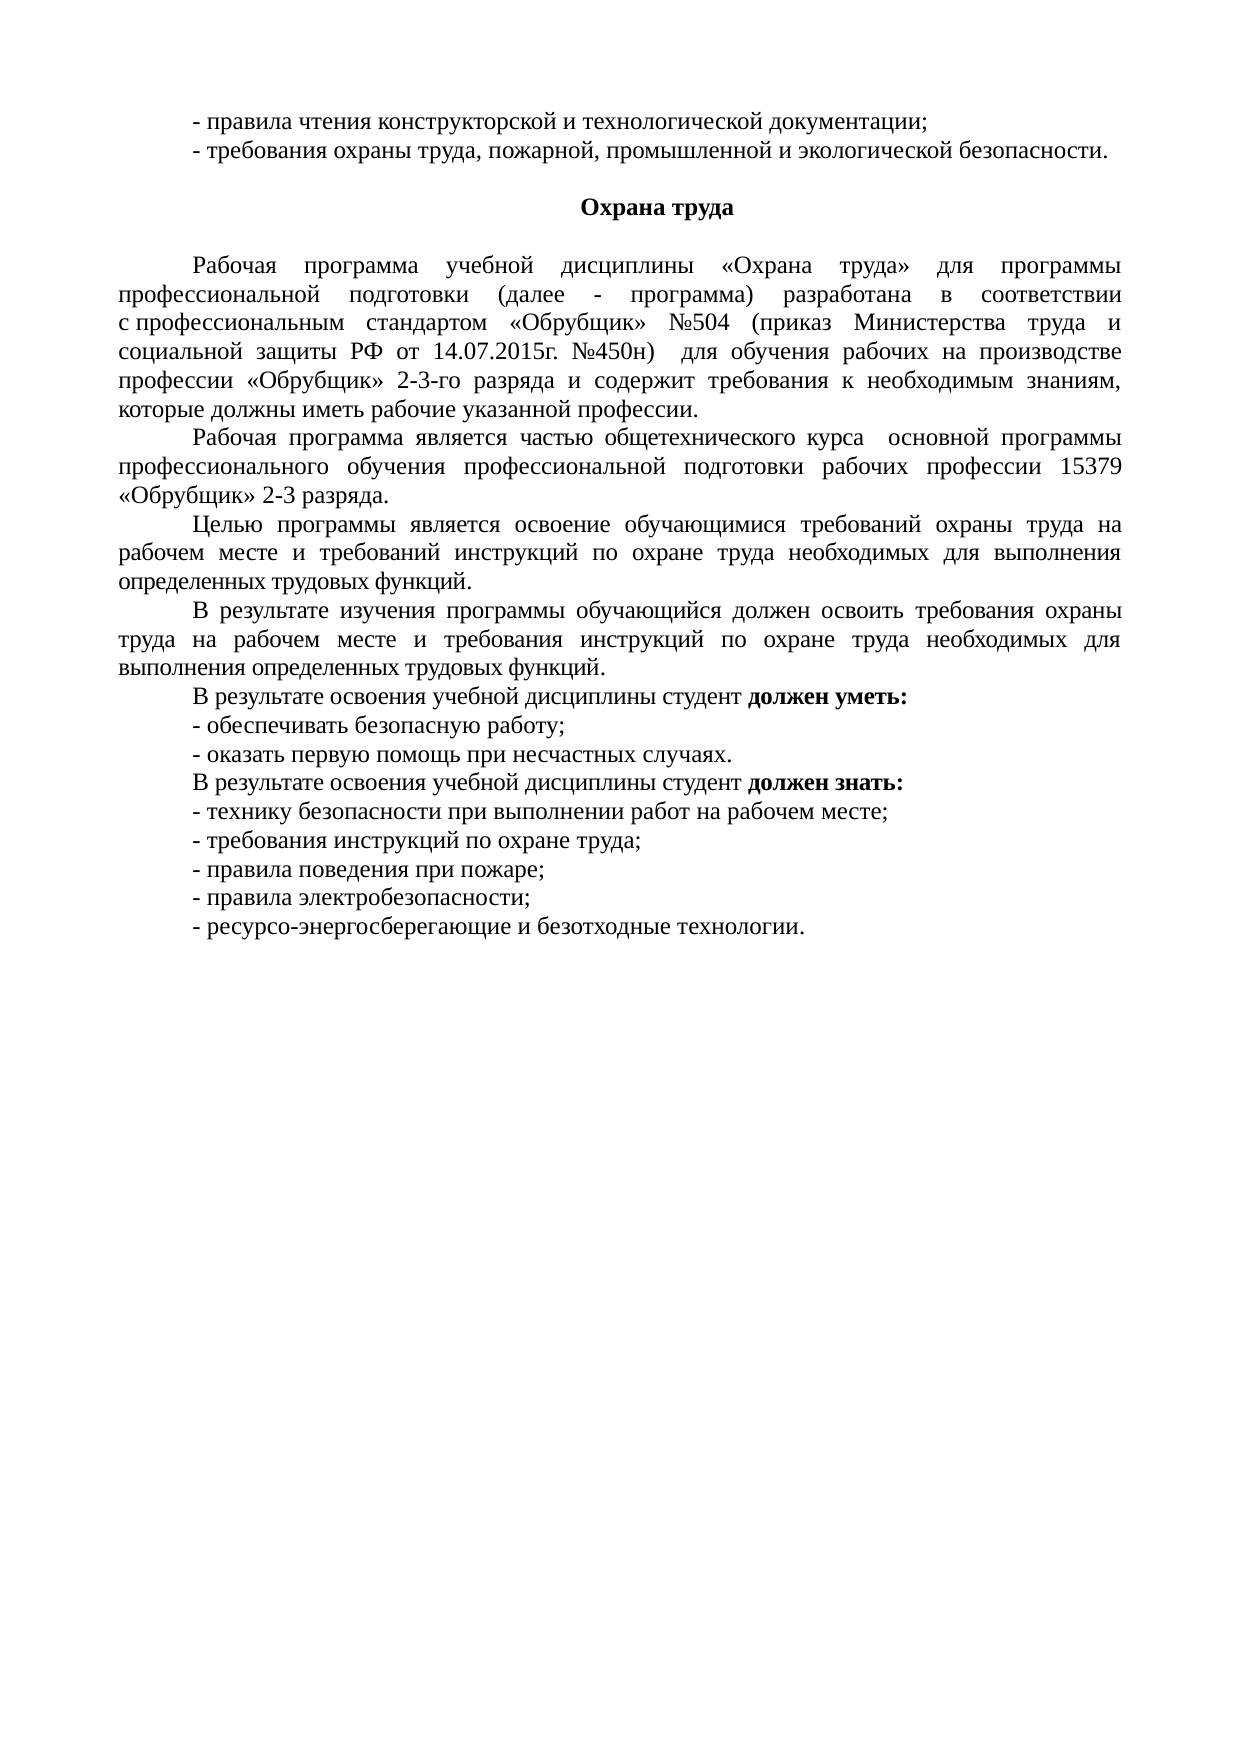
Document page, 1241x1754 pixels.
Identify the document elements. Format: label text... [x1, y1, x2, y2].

text Рабочая программа является частью общетехнического курса основной программы профессионального обучения профессиональной подготовки рабочих профессии 15379 «Обрубщик» 2-3 разряда. [118, 422, 1122, 509]
text - требования инструкций по охране труда; [118, 825, 1122, 854]
text - требования охраны труда, пожарной, промышленной и экологической безопасности. [118, 135, 1122, 164]
text В результате изучения программы обучающийся должен освоить требования охраны труда на рабочем месте и требования инструкций по охране труда необходимых для выполнения определенных трудовых функций. [118, 595, 1122, 681]
text Рабочая программа учебной дисциплины «Охрана труда» для программы профессиональной подготовки (далее - программа) разработана в соответствии с профессиональным стандартом «Обрубщик» №504 (приказ Министерства труда и социальной защиты РФ от 14.07.2015г. №450н) для обучения рабочих на производстве профессии «Обрубщик» 2-3-го разряда и содержит требования к необходимым знаниям, которые должны иметь рабочие указанной профессии. [118, 250, 1122, 422]
text - оказать первую помощь при несчастных случаях. [118, 739, 1122, 767]
text - правила электробезопасности; [118, 882, 1122, 911]
text - правила поведения при пожаре; [118, 854, 1122, 882]
text Охрана труда [118, 192, 1122, 221]
text - правила чтения конструкторской и технологической документации; [118, 106, 1122, 135]
text - ресурсо-энергосберегающие и безотходные технологии. [118, 911, 1122, 940]
text - обеспечивать безопасную работу; [118, 710, 1122, 739]
text - технику безопасности при выполнении работ на рабочем месте; [118, 796, 1122, 825]
text Целью программы является освоение обучающимися требований охраны труда на рабочем месте и требований инструкций по охране труда необходимых для выполнения определенных трудовых функций. [118, 509, 1122, 595]
text В результате освоения учебной дисциплины студент должен уметь: [118, 681, 1122, 710]
text В результате освоения учебной дисциплины студент должен знать: [118, 767, 1122, 796]
